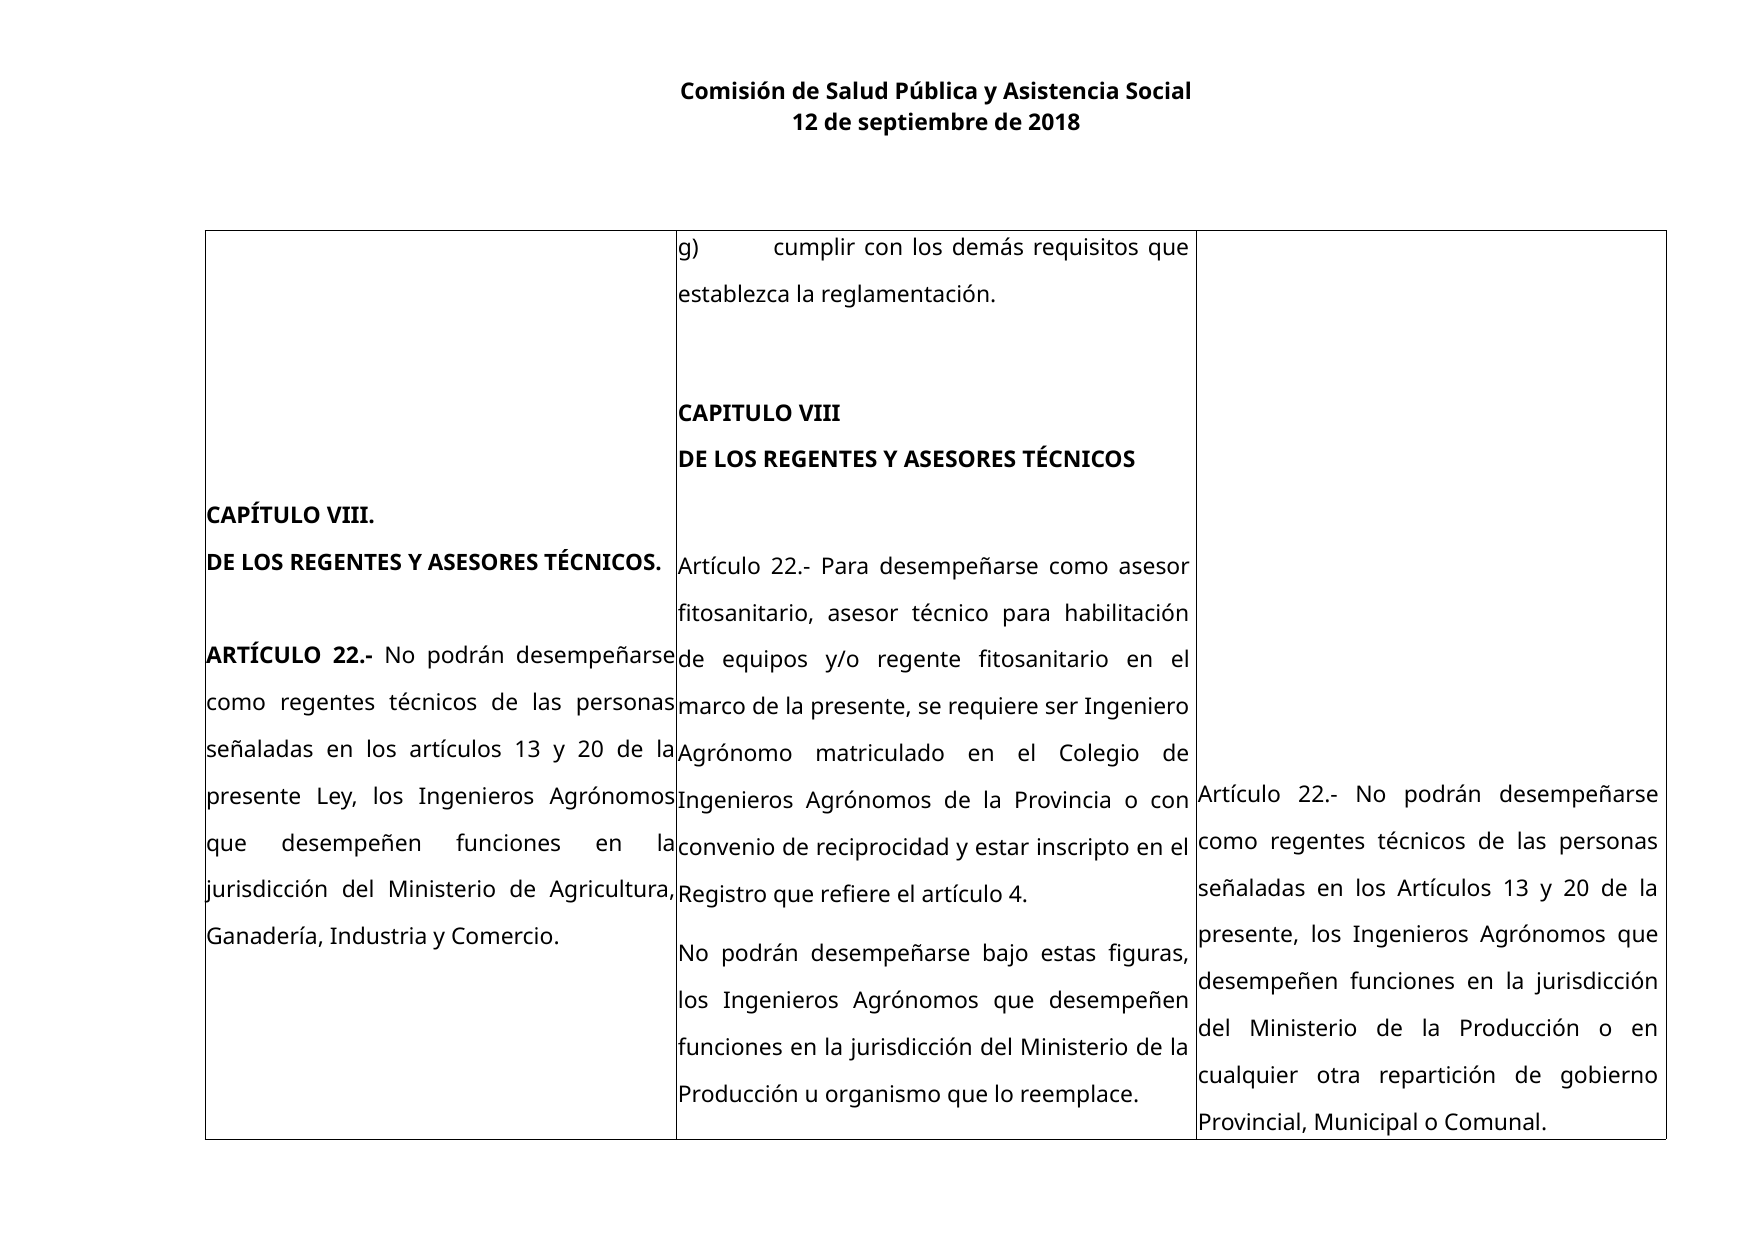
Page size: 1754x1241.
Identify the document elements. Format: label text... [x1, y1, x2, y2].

table_cell ARTÍCULO 1 - Modifícase el Capítulo I Artículo 1; Capítulo II, Artículos 2 y 3; Capítulo IV, Artículos 7 y 8, Capítulo V Artículos 11, 12 y 13; Capítulo VI Artículos 15, 17 y 19; Capítulo V Artículo 11; Capítulo VII, Artículo 20; Capítulo VIII, Artículo 22; Capítulo IX, Artículos 25, 26 y 27; Capítulo X, Artículos 28 y 29; Capítulo XI Artículos 30, 32, 33, 34 y 35; y, Capítulo XII, Artículos 36, 37 y 38 de la Ley 11273, los que quedarán redactados de la siguiente manera: Artículo 1.- Son objetivos de la presente, la protección de la salud humana, de los recursos naturales y de la producción agrícola, estableciendo los principios rectores para la utilización de fitosanitarios dentro de todo el territorio provincial a fin de evitar la contaminación de los alimentos, del ambiente y la salud humana. Artículo 2.- Quedan sujetos a las disposiciones de la presente y sus normas reglamentarias, la elaboración, formulación, transporte, almacenamiento, en cualquiera de sus modalidades, depósito, distribución, fraccionamiento, expendio, aplicación y disposición final de envases de fitosanitarios cuyo empleo, manipulación o tenencia a cualquier título comprometa la calidad de vida de la población y/o del ambiente. Artículo 3.- El Ministerio de la Producción será la Autoridad de Aplicación de la presente, quien requerirá para cualquier resolución o reglamentación de la presente de la participación del Comité Interministerial de Salud Ambiental creado por el Poder Ejecutivo Provincial mediante el decreto N° 815/10. Artículo 7.- La Autoridad de Aplicación formalizará convenios con las Municipalidades y Comunas provinciales a ﬁn de implementar en sus respectivas jurisdicciones el registro y la matriculación de equipos terrestres y la habilitación de los locales destinados a la comercialización de productos fitosanitarios. Los aranceles respectivos, conforme a lo dispuesto por el organismo de aplicación, serán percibidos en su totalidad por las Municipalidades y Comunas. Artículo 8.- La Autoridad de Aplicación formalizará convenios de colaboración con otros Entes y Organismos del Estado Provincial, para la ejecución de aspectos contenidos en la presente. En particular coordinará con el Ministerio de Educación e Innovación y Cultura de la Provincia programas de difusión para alumnos y docentes acerca de los derechos y obligaciones establecidos en la presente. Artículo 11.- Los expendedores de los productos enunciados en el artículo 28 de la presente, deberán inscribirse en el registro previsto en el Artículo 4, conforme con los requisitos que establezca la reglamentación. Artículo 12.- Todos los propietarios de equipos de aplicación terrestre de fitosanitarios, utilizados para servicios a terceros o para uso propio en las explotaciones rurales, en silos bolsa, silos campo, plantas de acopio, plantas de acondicionamiento y plantas de terminales portuarias, deberán solicitar a las Municipalidades y Comunas que posean convenios con la Autoridad de Aplicación, la matriculación de tales equipos en los plazos y con los requisitos establecidos en el artículo 13 de la presente. Cuando no existiere tales convenios, la matriculación se tramitará ante la Dirección General de Sanidad Vegetal, dependiente del Ministerio de la Producción. Artículo 13.- A los efectos de su inscripción en el registro que establece el artículo 4° de la presente, las personas físicas o jurídicas que se dediquen a realizar trabajos de pulverización terrestre por cuenta de terceros o para uso propio, en explotaciones rurales, o trabajos de aplicación en post-cosecha, utilizando fitosanitarios a los que refiere el artículo 28 de la presente, deberán: requerir de un Ingeniero Agrónomo matriculado la habilitación de los equipos a utilizar para la actividad a los efectos de su registro. El número de matrícula que se asigne deberá ser impreso en la maquinaria en cuestión, conforme a la reglamentación de la presente; declarar identidad y domicilio de las personas que utilicen o conduzcan el o los equipos terrestres, a fin de que las mismas obtengan la habilitación correspondiente para operarlos; podrán realizar solamente aplicaciones terrestres de fitosanitarios, quienes cuenten con la autorización de aplicación extendida por un Ingeniero Agrónomo matriculado. El profesional autorizante deberá llevar el registro que establece el artículo 23 inciso c) de la presente y contar con la habilitación requerida por el inciso b) del mismo artículo. La autorización se extenderá por cuadruplicado, quedando el original en poder de la comuna o municipio, quien deberá archivarla por el término de 10 años y transcribir sus datos a los registros especiales que se crearán al efecto; el duplicado en poder del profesional actuante, triplicado en manos del propietario o titular registral del equipo de aplicación y el cuadruplicado será entregado al productor comitente, pesando sobre ellos la obligación de archivar las autorizaciones por el término de dos (2) años contados a partir de su fecha de emisión. Cuando la maquinaria sea utilizada para uso propio en las explotaciones rurales, bastará la autorización profesional por triplicado, con la misma obligación de archivar la documentación por igual lapso. (Una para el Municipio, otra para el profesional y otra para el productor/aplicador); y, dar cumplimiento a las demás condiciones que establezca la reglamentación. Artículo 15.- En las explotaciones mencionadas en el artículo precedente queda prohibida la tenencia y/o aplicación de productos fitosanitarios cuyo uso no esté recomendado por el SERVICIO NACIONAL DE SANIDAD Y CALIDAD AGROALlMENTARIA (SENASA), o el organismo que lo sustituya, para las especies hortícolas, frutícolas o florales, según corresponda. En caso de constatarse la tenencia y/o empleo de productos prohibidos, los mismos serán comisados, sin perjuicio de las sanciones que pudieren corresponder. Los productos secuestrados tendrán el destino que establezca el Decreto 1844/2002 Reglamentario de los artículos 22 y 23 de la Ley 11717. Artículo 17.- Las personas físicas o jurídicas, titulares y/o responsables de las explotaciones dedicadas a alguna de las actividades señaladas en el Artículo 14 deberán proveer a sus empleados y a todo aquel que desempeñe tareas en los cultivos referenciados, de los elementos de seguridad que establezca la reglamentación y deberán archivar la factura de adquisición de los mismos quedando obligado a su exhibición cuando así lo requieran los funcionarios de la Autoridad de Aplicación. Artículo 19.- Cuando los establecimientos dedicados a alguna de las actividades que señala el artículo 14 de la presente, se encuentren ubicados en las proximidades de núcleos poblacionales o algún otro de los lugares previstos en el artículo 34 de la presente, deberán además de dar cumplimiento al citado artículo, ajustar su funcionamiento a la reglamentación que a tal efecto dicte la autoridad de aplicación. Artículo 20.- Las personas físicas o jurídicas que se dediquen a la comercialización, cualquiera sea el carácter, de productos fitosanitarios como actividad principal o secundaria, deberán inscribirse en el registro de expendedores, de acuerdo a lo establecido en el Artículo 11 y en los términos que establece el Artículo 4 y con las formalidades que determine la reglamentación. Solo podrán comercializar productos fitosanitarios que se encuentren registrados en el Servicio Nacional de Sanidad y Calidad Agroalimentaria (SENASA) o el Organismo que lo suplante. Artículo 22.- No podrán desempeñarse como regentes técnicos de las personas señaladas en los Artículos 13 y 20 de la presente, los Ingenieros Agrónomos que desempeñen funciones en la jurisdicción del Ministerio de la Producción o en cualquier otra repartición de gobierno Provincial, Municipal o Comunal. Artículo 25.- Los funcionarios que el organismo de aplicación designe a los efectos de ejercer tareas de fiscalización y control, tendrán libre acceso a todos los lugares en que se desarrolle alguna de las actividades a que refiere el Artículo 2 de la presente. Deberán labrar acta circunstanciada de los hechos que constaten, firmando al pie de las actuaciones y entregando copia al verificado. Si este se negare a recibirla fijará la misma en lugar visible, haciendo constar tal circunstancia. Podrán también tomar muestras y comisar productos. A dichos fines podrá valerse de la fuerza pública, debiendo dar intervención al Juzgado competente para garantizar el acatamiento de la norma. La Resolución de infracción dictada por la Autoridad de Aplicación en el marco del procedimiento correspondiente, será considerado título ejecutivo suficiente para perseguir el cobro judicial de la multa aplicada. Artículo 26.- El incumplimiento de la presente, su Reglamentación y demás normas complementarias será sancionado con: apercibimiento; multa, que será determinada por la Autoridad de Aplicación, debiendo graduarse atendiendo a la gravedad de la infracción y al carácter de reincidente, entre el diez por ciento (10%) y cincuenta por ciento (50%) del valor fiscal del inmueble en el que se haya cometido la infracción; incautación definitiva de vehículos utilizados en ocasión de cometer la infracción; e, inhabilitación para gestionar trámites administrativos a los fines de transportar y/o vender el producto cosechado en el inmueble en el que se haya cometido la infracción, sin que ello afecte la exigibilidad del cumplimiento de obligaciones fiscales. Se considerará que existe reincidencia cuando no hayan transcurrido dos (2) años entre la comisión de una infracción sancionada y la siguiente. Artículo 27.- Las sanciones establecidas en el Artículo anterior podrán aplicarse en forma simultánea, debiendo en todos los casos asegurarse el derecho de defensa y el debido proceso adjetivo. La Autoridad de Aplicación reglamentará el procedimiento correspondiente a dichos fines, resultando aplicable de manera subsidiaria lo normado en el Decreto N° 10204/58. Artículo 28.- La venta directa al usuario de productos fitosanitarios empleados coma insecticidas, nematicidas, fungicidas, bactericidas, antibióticos, mamalicidas. avicidas, feromonas, molusquicidas, acaricidas, defoliantes y/o desecantes, fitorreguladores, herbicidas, coadyuvantes, repelentes, atractivos, fertilizantes, inoculantes y todos aquellos otros productos utilizados para la protección vegetal, no contemplados explícitamente en esta enumeración, deberá hacerse mediante autorización por escrito de Ingeniero Agrónomo habilitado, con receta con copia triplicada, las que quedarán en poder del usuario, el Ingeniero Agrónomo y el vendedor, estableciéndose que serán responsables solidariamente en caso de incumplimiento. Las recetas de compra y venta de dichos productos deberán especificar, nombre del producto, modo de aplicación, cultivo que se trata, nombre y apellido del dueño del campo, del productor, y la firma del Ingeniero Agrónomo con su matrícula habilitante a la cual se le adjuntara el recibo de venta correspondiente, la cual será archivada por el plazo de dos (2) años. Aquellos expendedores que no den cumplimiento a lo establecido precedentemente serán sancionados con inhabilitación desde un (1) mes a dos (2) años de acuerdo a la gravedad de la falta cometida, sin perjuicio de las demás penalidades previstas en la presente. Artículo 29.- Prohíbese la venta y uso libre de todos los productos mencionados en el artículo 28 de la presente. Artículo 30.- Cualquier persona física o jurídica que en el desarrollo de algunas de las actividades enunciadas en el Artículo 2 de la presente, causare daños a terceros, sea por imprevisión, negligencia, culpa o dolo, será pasible de las sanciones que establece el Artículo 27, sin perjuicio de las acciones judiciales a que hubiere lugar. Todo productor, propietario, usufructuario, aplicador y/o persona jurídicamente responsable de un inmueble en el cual se apliquen cualquier tipo de fitosanitarios será solidariamente responsable de los daños ocasionados por violación de la presente. Artículo 32.- En aplicación del principio de prevención y el de consentimiento previo informado, se prohíbe en todo el ámbito provincial el tratamiento mediante productos pesticidas o insecticidas en camiones y/o vagones ferroviarios de cualquier tipo de granos, semillas o subproductos de éstos. Se prohíbe la venta libre y la utilización de los siguientes productos: Fosfuro de Aluminio, Fosfuro de Magnesio, Fosfina, Bromuro de Metilo o cualquier otro producto que los contenga; como así también de algún otro formulado que pudiera crearse con igual toxicidad. Para la aplicación y utilización en silos campos, silos bolsa, plantas de acopio, plantas de acondicionamiento de granos, plantas de terminales portuarias se deberán reunir las condiciones que establezca la reglamentación. En éstos establecimientos no podrán utilizarse fitosanitarios ni pesticidas de ningún tipo dentro de la zona urbanizada ni a una distancia menor a 1.500 metros del límite de éstas. Artículo 33.- Aplicaciones aéreas: Prohíbese la aplicación y/o aspersión aérea de plaguicidas, fitosanitarios y/o biocidas químicos o biológicos, con destino al uso agropecuario en el control de insectos, ácaros, hongos o plantas silvestres de interés agrícola y/o forestal cualquiera sea el producto activo o formulado, así como su dosis, en todo el territorio de la provincia de Santa Fe. Queda exceptuada de la presente prohibición la pulverización aérea realizada con fines sanitarios con el expreso consentimiento de la autoridad sanitaria y medioambiental y establecida mediante Resolución conjunta del Comité Interministerial de Salud Ambiental. En el caso de campañas sanitarias las autoridades deberán comunicar a la población afectada con suficiente tiempo de antelación la fecha y hora de aplicación, de modo que se puedan tomar las medidas correspondientes a fin de reducir el riesgo durante la exposición. Deberá informar también el producto activo y formulado a utilizar y el posible impacto que pudiera causar en la salud humana, en los vegetales y animales destinados al consumo. Artículo 34.- Aplicaciones terrestres: Prohíbese la aplicación terrestre de plaguicidas, fitosanitarios y/o biocidas químicos o biológicos, con destino al uso agropecuario en el control de insectos, ácaros, hongos o plantas silvestres de interés agrícola y/o forestal, cualquiera sea el producto activo o formulado, así como su dosis, dentro de un área de 1.500 metros de las plantas urbanas, establecimientos educacionales rurales, de parques industriales, complejos deportivos y recreativos, barrios privados y caseríos, de zonas de interés turístico y áreas naturales protegidas declaradas tales por autoridad competente; de las costas de los ríos, arroyos, lagunas y humedales señalados en la cartografía oficial. El área de exclusión de fitosanitarios quedará delimitada por la línea cero (O) del ejido urbano y hasta los mil quinientos (1.500) metros. De los mil quinientos (1.500) metros hasta los dos mil (2.000) metros sólo se podrá utilizar fitosanitarios de clase III y lV; desde los dos mil (2.000) metros hasta los tres mil (3.000) metros, sólo se utilizaran fitosanitarios de clase II y desde los tres mil (3.000) metros en adelante sólo los productos de clase la y lb, con la debida justificación conforme a la reglamentación. Artículo 35.- Se Prohíbe en todo el territorio provincial las aplicaciones de productos fitosanitarios en banquinas ubicadas en los ejidos municipales y/o comunales como así también en las rutas provinciales y rutas nacionales que transiten por la Provincia. La Autoridad de Aplicación conjuntamente con el Comité Interministerial podrá disponer aplicaciones selectivas mediante resolución fundada, si existieren razones que lo justifiquen, con la finalidad de preservar el medio ambiente y/o la Salud. Artículo 36.- Toda persona podrá denunciar, sin perjuicio de las acciones que le brinda la Ley N.º 10.000, ante la autoridad de aplicación, todo hecho, acto u omisión que contravenga las disposiciones de la presente que produzca desequilibrios ecológicos, daños al medio ambiente, a la fauna flora o a la salud humana. El procedimiento a seguir se determinará en las normas reglamentarias. Toda persona que resultare afectada directa o indirectamente a causa de las acciones contempladas en los Artículos precedentes, será considerada particular damnificado, a los efectos de su habilitación para efectuar la denuncia correspondiente ante la Autoridad de Aplicación, quien, en caso de acreditarse la infracción, destinará a aquélla en su carácter de denunciante, el CINCUENTA POR CIENTO (50%) del valor de la multa aplicada. Artículo 37.- Cuando el organismo de aplicación estimare desaconsejable el empleo de determinados fitosanitarios por su alta toxicidad, prolongado efecto residual y/o por otra causa que hiciere peligroso su uso, gestionará ante el Servicio Nacional de Sanidad y Calidad Agroalimentaria (SENASA) o el Organismo que lo suplante, su exclusión de la nómina de productos autorizados, sin perjuicio de adoptar en forma inmediata las medidas necesarias para el resguardo y preservación del medio ambiente, flora, fauna, personas o bienes. La autoridad de aplicación, redactará, publicará y revisará periódicamente la lista de productos fitosanitarios, sus componentes y afines, clasificados según el Artículo 29 de la presente. Artículo 38.- La autoridad de aplicación promoverá en coordinación con la Subsecretaría de Medio Ambiente y Desarrollo Sustentable, las Municipalidades y Comunas y la Mesa provincial de Agricultura Familiar, o en acuerdo con los propietarios, políticas de fomento en áreas suburbanas y en las zonas de prohibición de aplicación de fitosanitarios, producciones alternativas Agroecológicas, que aseguren una producción sana, promoviendo el mercado local y regional, priorizando la utilización de estos espacios a los pequeños productores y/o producciones familiares, de acuerdo a la ley nacional 25.127" [1197, 231, 1666, 1139]
table_cell CAPÍTULO VIII. DE LOS REGENTES Y ASESORES TÉCNICOS. ARTÍCULO 22.- No podrán desempeñarse como regentes técnicos de las personas señaladas en los artículos 13 y 20 de la presente Ley, los Ingenieros Agrónomos que desempeñen funciones en la jurisdicción del Ministerio de Agricultura, Ganadería, Industria y Comercio. [206, 231, 676, 1139]
table_cell ARTÍCULO 1 – Modifícase el Capítulo I Artículo 1; Capítulo II, Artículos 2 y 3; Capítulo III, Artículo 5; Capítulo IV, Artículos 7 y 8, Capítulo V Artículos 11, 12 y 13; Capítulo VI, Artículos 14, 15, 16, 17, 18; Capítulo VII, Artículos 20 y 21; Capítulo VIII, Artículos 22, 23 y 24; Capítulo IX, Artículos 25, 26 y 27; Capítulo X, Artículos 28 y 29; Capítulo XI, Artículos 30, 32, 33 y 34; Capítulo XII, Artículos 36, 37 y 38; y, Capítulo XIII, Artículo 39 de la Ley 11273 – Productos Fitosanitarios, los que quedarán redactados de la siguiente manera: CAPÍTULO I OBJETIVOS Artículo 1.- Son objetivos de la presente la protección de la salud humana, de los recursos naturales y de la producción agropecuaria, a través de la correcta y racional utilización de los productos fitosanitarios y fertilizantes, incluidos los utilizados para el control de plagas en post cosecha, evitando la contaminación del medio ambiente y de los alimentos y promoviendo su correcto uso mediante la educación e información planificada. CAPÍTULO II SUJETOS Y ALCANCES DE LA LEY Artículo 2.- Quedan sujetos a las disposiciones de la presente y sus normas reglamentarias la elaboración, formulación, transporte, almacenaje en sus distintas formas, intermediación, distribución, fraccionamiento, expendio, aplicación, disposición transitoria y final de envases de productos fitosanitarios y fertilizantes, incluidos los utilizados para el control de plagas en post cosecha, usuarios, asesores fitosanitarios, regentes fitosanitarios y asesores técnicos para habilitación de equipos que empleen, manipulen o tengan productos fitosanitarios o fertilizantes. Artículo 3.- El Ministerio de la Producción será la Autoridad de Aplicación de la presente quien requerirá de la participación del Comité Interministerial de Salud Ambiental creado por el Poder Ejecutivo Provincial mediante el Decreto N° 815/10, cuando se presenten casos que comprometan la salud o el medio ambiente. CAPÍTULO III DE LOS RECURSOS Artículo 5.- Créase la cuenta “Control Fitosanitario” abierta en el Nuevo Banco de Santa Fe S.A. y registrada a la orden del Ministerio de la Producción, que operará con los aportes provenientes de: aranceles por inscripciones en los registros previstos en la presente; aranceles por capacitación de los sujetos alcanzados por la presente; venta de material bibliográfico; multas por infracciones y normas reglamentarias; y, subsidios, donaciones y legados. El valor de los aranceles será sometido por la Autoridad de Aplicación a la aprobación del Poder Ejecutivo. CAPÍTULO IV DE LOS CONVENIOS Artículo 7.- El Ministerio de la Producción por intermedio de la Subdirección de Agricultura y Sanidad Vegetal podrá formalizar convenios con las municipalidades y comunas de la Provincia a fin de implementar en sus respectivas jurisdicciones el registro o matriculación de todos los equipos de aplicación, y la habilitación de los locales destinados a la comercialización de productos fitosanitarios y fertilizantes, incluidos los utilizados para el control de plagas de post cosecha. Los aranceles respectivos, conforme a lo dispuesto por la Autoridad de Aplicación, serán percibidos en su totalidad por las Municipalidades y Comunas. Artículo 8.- El Ministerio de la Producción, por intermedio del área de Sanidad Vegetal, formalizará convenios de colaboración con otros Entes y Organismos del Estado Provincial, para la ejecución de aspectos contenidos en la presente. En particular coordinará con el Ministerio de Educación y de Innovación y Cultura de la Provincia programas de difusión para alumnos y docentes acerca de los derechos y obligaciones establecidos en la presente. CAPÍTULO V DE LOS REGISTROS Artículo 11.- Toda persona física o jurídica que desarrolle cualquiera de las actividades enunciadas en la presente, deberán inscribirse en el registro previsto en el Artículo 4, conforme con los requisitos que establezca la reglamentación. Artículo 12.- Los propietarios de equipos de aplicación de productos fitosanitarios o fertilizantes, utilizados para servicios a terceros o para uso propio en las explotaciones rurales, en silos, plantas de acopio, plantas de acondicionamiento, plantas de terminales portuarias, incluidos los utilizados para el control de plagas de post cosecha deberán cumplimentar el trámite necesario a fin de matricular o registrar los equipos en Municipalidades y Comunas que posean convenios con la Autoridad de Aplicación, dentro los plazos establecidos en la presente. Cuando no existieran dichos convenios la matriculación o registro se tramitará ante la Subdirección de Agricultura y Sanidad Vegetal u organismo que lo sustituya. En el caso de aplicaciones de post cosecha, deberán presentar un protocolo de procedimiento, con el alcance que establezca la reglamentación. Artículo 13.- Las personas físicas o jurídicas que se dediquen a realizar trabajos de aplicación de los productos fitosanitarios y fertilizantes, incluidos los utilizados para el control de plagas de post cosecha, deberán: requerir un Asesor Técnico para la habilitación de equipos, por medio del protocolo de habilitación, a los efectos de su matriculación o registro; tener impreso el número de matrícula que se asigne en la maquinaria en cuestión, conforme a la reglamentación pertinente. En el caso de equipos aéreos el número de registro deberá coincidir con la matrícula que otorga la ANAC u organismo que lo sustituya; declarar identidad y domicilio de la/s persona/s que opera/n el/los equipo/s de aplicación a fin de que las mismas obtengan la habilitación correspondiente para operarlos. Los operarios deberán realizar y aprobar un curso dictado por las entidades que determine la Autoridad de Aplicación quien otorga el correspondiente carnet de aplicador; y, contar con una libreta sanitaria expedida por el Ministerio de Salud; contar con la receta de Aplicación extendida por un Asesor Fitosanitario para realizar aplicaciones aéreas, terrestres y en post cosecha de productos fitosanitarios y fertilizantes. La receta se extenderá por cuadruplicado, quedando el original para el productor comitente, duplicado en manos del propietario o titular registral del equipo de aplicación y el triplicado en poder del Asesor Fitosanitario, pesando sobre ellos la obligación de archivar las autorizaciones por el término de dos (2) años contados a partir de su fecha de emisión. El cuadruplicado quedará en poder de la Comuna o Municipalidad, quien deberá archivarla por el término de diez (10) años; las aeronaves dedicadas a las tareas de aplicación deberán cumplimentar los requisitos que establece la ANAC u órgano que lo sustituya, a los efectos de su inscripción, sin perjuicio de los demás requisitos que establece la presente y su reglamentación. Se incorpora un mecanismo de seguimiento satelital de las aeronaves a los fines de controlar la ruta de aplicación; y, dar cumplimiento a las demás condiciones que establezca la reglamentación. CAPÍTULO VI DE LA PRODUCCIONES VEGETALES Artículo 14.- Se entenderá como producciones vegetales a las actividades destinadas a la producción de especies cerealeras, oleaginosas, forrajeras, forestales, hortícolas, fructícolas, florales, aromáticas, medicinales, tintóreas, textiles y cualquier otro tipo de cultivo no contemplado explícitamente en esta enumeración. Artículo 15.- Para las producciones mencionadas en el artículo precedente queda prohibida la tenencia o aplicación de productos fitosanitarios y fertilizantes cuyo uso no esté registrado ante el Servicio Nacional de Sanidad y Calidad Agroalimentaria (SENASA) o el organismo que lo sustituya. En caso de constatarse la tenencia o empleo de productos no registrados o fuera de su plazo límite de comercialización, los mismos serán decomisados, sin perjuicio de las sanciones que pudieran corresponder. Los productos secuestrados tendrán el destino que establezca la reglamentación. Artículo 16.- Los operarios de producciones vegetales que se dediquen a la aplicación de productos fitosanitarios con equipos manuales, deberán contar con la habilitación correspondiente, renovarla cada dos (2) años y realizar los cursos que organizará y dictará la Autoridad de Aplicación. Artículo 17.- Las personas físicas o jurídicas, titulares o responsables de las explotaciones dedicadas a las actividades comprendidas en la presente, deberán proveer a sus empleados y a todo aquel que desempeñe tareas en las producciones referenciadas, de los elementos de protección personal que establezca la reglamentación y deberán archivar las facturas de adquisición de los mismos, quedando obligados a su exhibición cuando así lo requieran los funcionarios de la Autoridad de Aplicación. Artículo 18.- Los productos fitosanitarios utilizados en producciones vegetales señaladas en la presente deberán ser almacenadas en locales seguros, ventilados y separados convenientemente de viviendas y lugares de empaque. Se procederá de igual modo con los equipos y elementos de aplicación. CAPITULO VII DE LOS EXPENDEDORES Artículo 20.- Las personas físicas o jurídicas que se dediquen a la comercialización, cualquiera sea el carácter de productos fitosanitarios o fertilizantes, incluidos los utilizados para el control de plagas de post cosecha como actividad principal o secundaria, deberán inscribirse en el registro de expendedores y en los términos, de acuerdo a lo establecido en la presente con las formalidades que establezca su reglamentación. Sólo podrán comercializar productos fitosanitarios y fertilizantes, incluidos los utilizados para el control de plagas de post cosecha que se encuentren registrados en el SENASA, dirección de fitosanitarios y biológicos y registros u organismo que lo suplante. Artículo 21.- Sin perjuicio de lo establecido en el artículo anterior, quienes comercialicen productos fitosanitarios o fertilizantes, incluidos los utilizados para el control de plagas de post cosecha deberán: contar con regente fitosanitario; acompañar, junto con la solicitud de inscripción o renovación, croquis detallado de las instalaciones comerciales y características de los depósitos de productos fitosanitarios y fertilizantes en formulario bajo declaración jurada del regente fitosanitario, las que serán acordes a lo establecido por la reglamentación pertinente; llevar un registro actualizado del origen y tipo de productos recibidos para su comercialización, avalados por los correspondientes comprobantes. Cuando se trate de sucursales dicha obligación recaerá sobre las mismas, no pudiendo delegar dicha carga en la casa central; archivar por el término de dos (2) años contados desde el momento del expendio, todas las recetas de adquisición de los productos fitosanitarios incluidos los utilizados en post cosecha; en caso de vacancia, designar nuevo regente fitosanitario dentro de los treinta (30) días de producida la misma; comunicar por medio fehaciente a la Autoridad de Aplicación la cesación de actividad dentro de los treinta (30) días corridos de producida la misma; y, cumplir con los demás requisitos que establezca la reglamentación. CAPITULO VIII DE LOS REGENTES Y ASESORES TÉCNICOS Artículo 22.- Para desempeñarse como asesor fitosanitario, asesor técnico para habilitación de equipos y/o regente fitosanitario en el marco de la presente, se requiere ser Ingeniero Agrónomo matriculado en el Colegio de Ingenieros Agrónomos de la Provincia o con convenio de reciprocidad y estar inscripto en el Registro que refiere el artículo 4. No podrán desempeñarse bajo estas figuras, los Ingenieros Agrónomos que desempeñen funciones en la jurisdicción del Ministerio de la Producción u organismo que lo reemplace. Artículo 23.- Quienes desarrollen actividades como asesores fitosanitarios, regentes fitosanitarios y asesores técnicos para habilitar equipos darán cumplimiento a los requisitos que la reglamentación de la presente establezca para cada uno de ellos. Artículo 24.- El control del uso seguro de los productos fitosanitarios y fertilizantes en torno a las áreas protegidas de cada Municipalidad y Comuna, estará a cargo de la figura de un Veedor designado por la autoridad municipal o comunal, quien deberá ser Ingeniero Agrónomo matriculado, habilitado profesionalmente como Asesor Fitosanitario. Además deberá ser capacitado por la Autoridad de Aplicación o por quien éste establezca, no pudiendo controlar aplicaciones de recetas que él mismo prescriba. El veedor junto a los productores y asesores fitosanitarios promoverán prácticas de producción que contemplen buenas prácticas agrícolas a fin de minimizar las aplicaciones necesarias, y fomentarán las producciones agroecológicas. CAPITULO IX DE LA FISCALIZACIÓN Y CONTROL Artículo 25.- Los funcionarios que la Autoridad de Aplicación designe a los efectos de ejercer tareas de fiscalización y control, tendrán libre acceso a todos los lugares en que se desarrolle alguna de las actividades a que refiere el Artículo 2 de la presente. Deberán labrar acta circunstanciada de los hechos que constaten, firmando al pie de las actuaciones y entregando copia al verificado. Si éste se negare a recibirla fijará la misma en lugar visible, haciendo constar tal circunstancia. Podrán también tomar muestras, comisar productos y clausurar el local o equipo. A dichos fines podrá valerse de la fuerza pública, debiendo dar intervención al Juzgado competente para garantizar el acatamiento de la norma. La Resolución de infracción dictada por la Autoridad de Aplicación en el marco del procedimiento correspondiente, será considerado título ejecutivo suficiente para perseguir el cobro judicial de la multa aplicada. Artículo 26.- Cuando se constatare alguna infracción, la Autoridad de Aplicación notificará al interesado a los efectos de presentar descargo dentro de los diez (10) días hábiles. Una vez recepcionado el descargo o vencido el término acordado se dictará la resolución que correspondiere, contra la cual, previo pago de la multa si la hubiere, procederán los recursos previstos en el Decreto Nº 4174/15. Artículo 27.- Las infracciones serán sancionadas con multas cuyos montos mínimos y máximos ascenderán respectivamente al valor equivalente a tres mil (3000) y veinticinco mil (25000) litros de gasoil al momento de hacer efectivo su importe. Este importe podrá duplicarse cuando el infractor sea reincidente o cuando a juicio de la Autoridad de Aplicación, concurran circunstancias agravantes. Todo sin perjuicio de la inhabilitación temporaria o definitiva de los establecimientos, empresas y profesionales responsables. Se considerará que existe reincidencia cuando no hayan transcurrido dos (2) años entre la comisión de una infracción sancionada y la siguiente. Las Municipalidades y Comunas que posean convenios con la autoridad de aplicación de acuerdo a lo establecido en la presente, percibirán el cincuenta por ciento (50%) de las multas que se produjeran en sus respectivas jurisdicciones. CAPITULO X DE LAS RECETAS Artículo 28.- La venta directa al usuario de productos fitosanitarios empleados coma insecticidas, nematicidas, fungicidas, bactericidas, antibióticos, mamalicidas, avicidas, feromonas, molusquicidas, acaricidas, defoliantes y/o desecantes, fitorreguladores, herbicidas, coadyuvantes, repelentes, atractivos, fertilizantes, inoculantes y todos aquellos otros productos utilizados para la protección vegetal, no contemplados explícitamente en esta enumeración, deberá hacerse mediante autorización por escrito de Ingeniero Agrónomo habilitado, con receta con copia triplicada, las que quedarán en poder del usuario, el Ingeniero Agrónomo y el vendedor, estableciéndose que serán responsables solidariamente en caso de incumplimiento. Las recetas de compra y venta de dichos productos deberán especificar, nombre del producto, modo de aplicación, cultivo que se trata, nombre y apellido del dueño del campo, del productor, y la firma del Ingeniero Agrónomo con su matrícula habilitante a la cual se le adjuntará el recibo de venta correspondiente, la cual será archivada por el plazo de dos (2) años. Aquellos expendedores que no den cumplimiento a lo establecido precedentemente serán sancionados con inhabilitación desde uno (1) mes a dos (2) años de acuerdo a la gravedad de la falta cometida, sin perjuicio de las demás penalidades previstas en la presente. Artículo 29.- Los productos enumerados en el artículo 28 y todos aquellos que por sus características, naturaleza, recomendaciones, uso y modo de aplicación, entrañen riesgos para la salud humana, flora, fauna y medio ambiente, se clasificarán como “De Venta y Uso Registrado”, de acuerdo a las especificaciones previstas en el citado artículo. CAPITULO XI DE LAS SANCIONES Y PROHIBICIONES Artículo 30.- Cualquier persona física o jurídica que en el desarrollo de algunas de las actividades enunciadas en el artículo 2 de la presente, causare daños a terceros, sea por imprevisión, negligencia, culpa o dolo, será pasible de las sanciones que establece la presente, sin perjuicio de las acciones judiciales a que hubiere lugar. Todo productor, propietario, usufructuario, aplicador o persona jurídicamente responsable de un inmueble en el cual se apliquen cualquier tipo de fitosanitarios será solidariamente responsable de los daños ocasionados por violación de la presente. Artículo 32.- Las personas físicas o jurídicas que realicen aplicaciones aéreas o terrestres de productos fitosanitarios, deberán dar cumplimiento a lo dispuesto en la Ley Nº 12209 - Fomento y Fiscalización de la Apicultura. La Autoridad de Aplicación en uso de sus facultades reglamentarias, tendrá en cuenta la preservación de las producciones orgánicas de origen vegetal y animal de bajo impacto ambiental. Idénticas restricciones rigen para los establecimientos educativos rurales, parques industriales, complejos deportivos, recreativos y habitacionales. Artículo 33.- Prohíbase la aplicación aérea de productos fitosanitarios, cualquiera sea su clase toxicológica, dentro de un radio de tres mil (3000) metros de las plantas urbanas. Excepcionalmente, por las condiciones de terreno o imposibilidad de aplicar por otro medio, entre los ochocientos (800) metros y los tres mil (3000) metros y siempre que en la jurisdicción exista ordenanza municipal o comunal que lo autorice, podrán aplicarse productos de clase toxicológica III (Banda Azul) y IV (Banda Verde), según solicitud fundada por Asesor Fitosanitario y con el control y fiscalización del Veedor durante su aplicación. Artículo 34.- A los fines de la aplicación terrestre de los productos fitosanitarios se fija una Zona de Producción Especial de mil (1000) metros en torno a las plantas urbanas, establecimientos educativos rurales, parques industriales, complejos deportivos, recreativos y habitacionales. Dicha zona deberá conformar un anillo compuesto por un borde vegetal de amortiguamiento y producción de especies, cultivos y prácticas agronómicas que supongan la exclusión de aplicación de productos fitosanitarios de síntesis química, permitiendo aquellos aprobados para la producción orgánica. Se podrá implementar gradualmente la zonificación, en el primer año será de seiscientos (600) metros, y en el segundo año se alcanzará los mil (1000) metros establecidos. Las Municipalidades y Comunas, en coordinación con la Autoridad de Aplicación deberán promover y capacitar a los productores, en producciones alternativas o agroecológicas. Asimismo se conformará una Zona de Control Estricto, desde el anillo de producción especial y hasta los mil (1000) metros, donde se aplicarán exclusivamente productos clase toxicológica III (Banda Azul) y clase toxicológica IV (Banda Verde), bajo la fiscalización y control del Veedor. Las ordenanzas municipales o comunales podrán modificar la zona de producción especial y de control estricto. CAPITULO XII DISPOSICIONES COMPLEMENTARIAS Artículo 36.- Toda persona podrá denunciar, sin perjuicio de las acciones que le brinda la Ley Nº 10.000, ante la Autoridad de Aplicación, todo hecho, acto u omisión que contravenga las disposiciones de la presente que produzca desequilibrios ecológicos, daños al medio ambiente, a la fauna flora o a la salud humana. El procedimiento a seguir se determinará en las normas reglamentarias. Toda persona que resultare afectada directa o indirectamente a causa de las acciones contempladas en los artículos precedentes, será considerada particular damnificado, a los efectos de su habilitación para efectuar la denuncia correspondiente ante la Autoridad de Aplicación, quien, en caso de acreditarse la infracción, destinará a aquélla en su carácter de denunciante, el cincuenta por ciento (50%) del valor de la multa aplicada. Artículo 37.- Cuando la Autoridad de Aplicación estimare desaconsejable el empleo de determinados fitosanitarios y fertilizantes incluidos los utilizados en post cosecha, por su alta toxicidad, prolongado efecto residual y/o por otra causa que hiciere peligroso su uso, gestionará ante el Ministerio de Agricultura, Ganadería y Pesca de la Nación, su exclusión de la nómina de productos autorizados, sin perjuicio de adoptar las medidas necesarias para el resguardo y preservación del medio ambiente, flora, fauna, personas o bienes Artículo 38.- La Autoridad de Aplicación redactará, publicará y revisará anualmente la lista de productos fitosanitarios, sus componentes y afines, clasificados, según el artículo 29 de la presente CAPITULO XIII DE LA REGLAMENTACIÓN Artículo 39.- El Poder Ejecutivo reglamentará la presente dentro de los ciento veinte (120) días de su promulgación y elaborará un glosario definiendo el alcance de los conceptos vertidos en esta norma. En caso de insuficiencia u oscuridad de la presente, se interpretará de conformidad a lo establecido en el Código Internacional de Conducta para la Distribución y Utilización de Plaguicidas F.A.O. (Organización de las Naciones Unidas para la Agricultura y la Alimentación). [677, 231, 1196, 1139]
